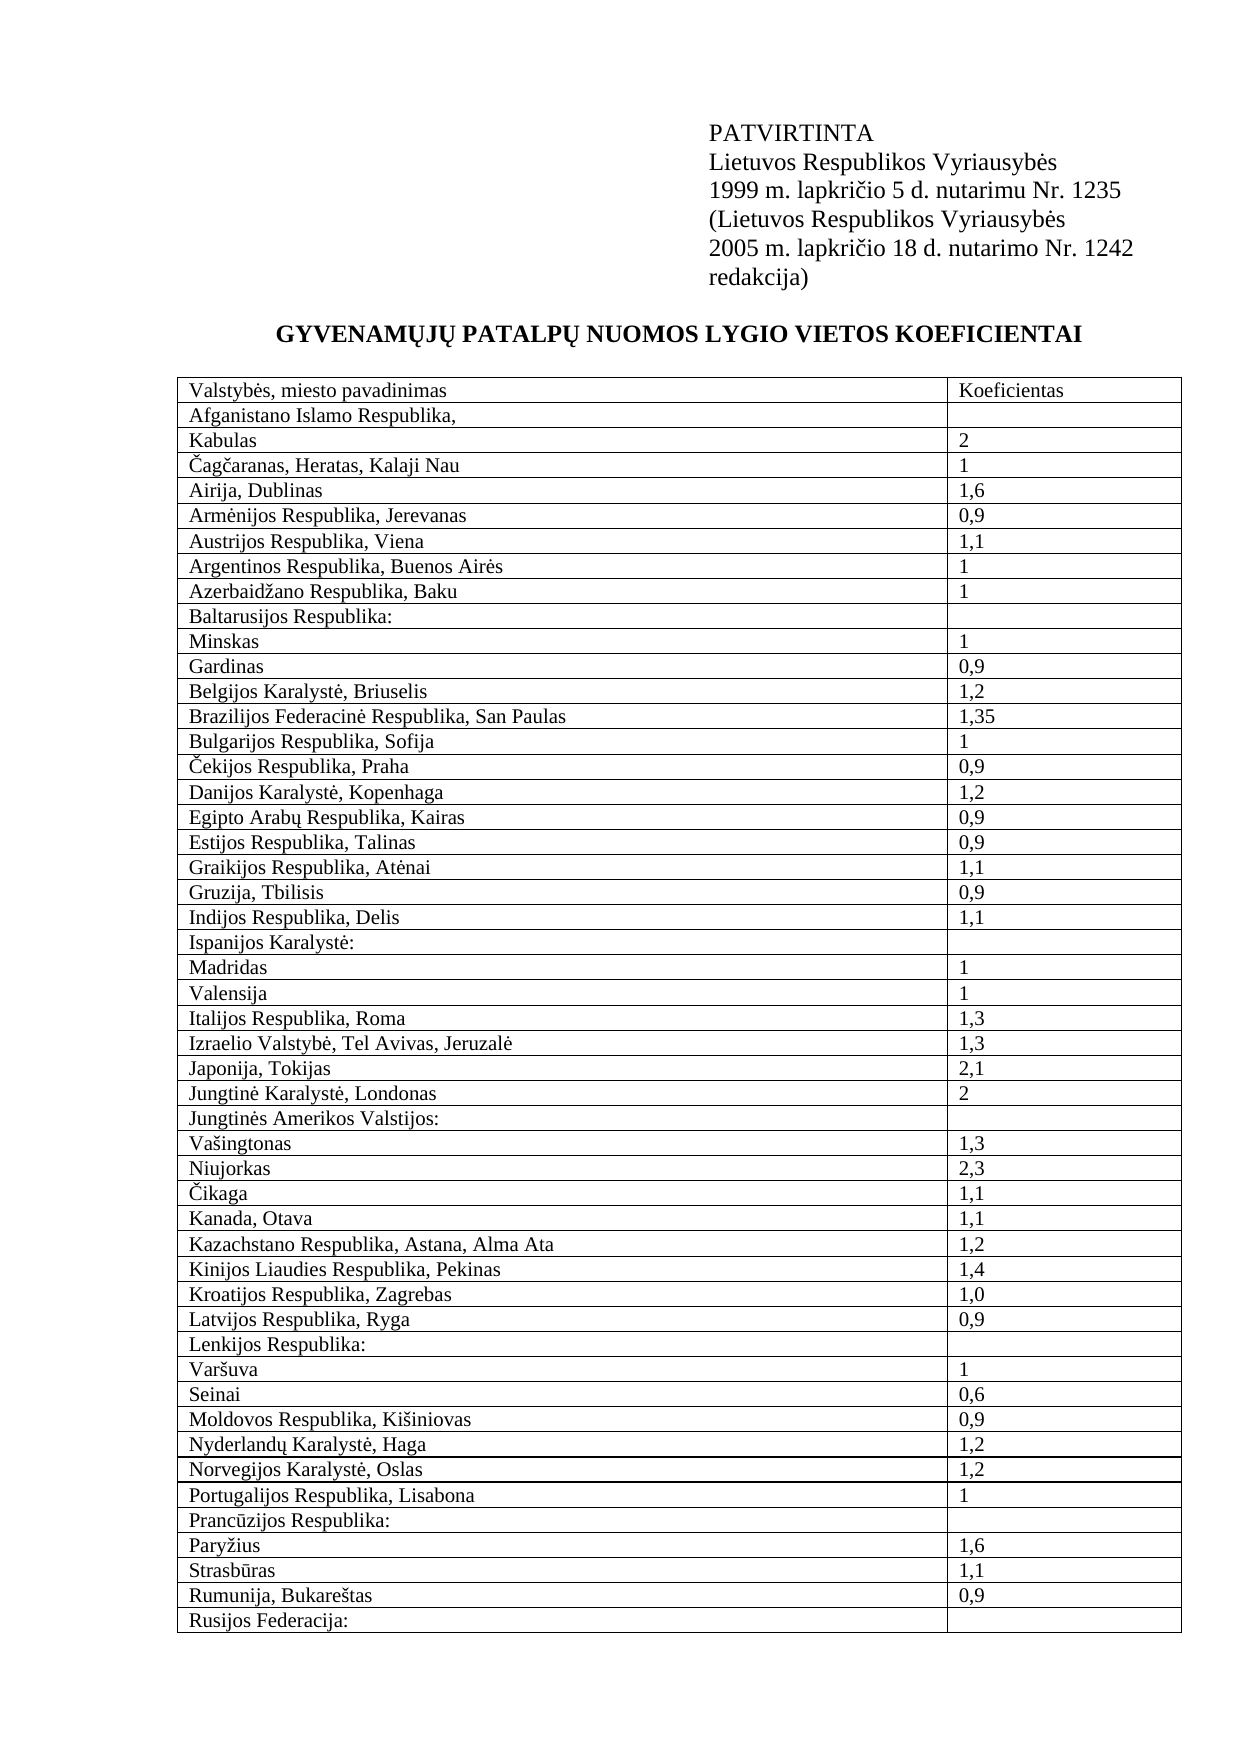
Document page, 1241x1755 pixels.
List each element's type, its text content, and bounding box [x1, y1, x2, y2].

text (Lietuvos Respublikos Vyriausybės [177, 204, 1181, 233]
table_cell 1,2 [948, 1432, 1181, 1456]
table_cell Kinijos Liaudies Respublika, Pekinas [178, 1257, 947, 1281]
table_cell 1,1 [948, 529, 1181, 553]
table_cell Brazilijos Federacinė Respublika, San Paulas [178, 704, 947, 728]
table_cell Indijos Respublika, Delis [178, 905, 947, 929]
table_cell 2,1 [948, 1056, 1181, 1080]
table_cell 1,1 [948, 905, 1181, 929]
table_cell 1 [948, 729, 1181, 753]
table_cell Afganistano Islamo Respublika, [178, 403, 947, 427]
table_cell 1,1 [948, 1206, 1181, 1230]
table_cell Airija, Dublinas [178, 478, 947, 502]
table_cell Gardinas [178, 654, 947, 678]
table_cell 0,9 [948, 755, 1181, 778]
table_cell Lenkijos Respublika: [178, 1332, 947, 1356]
table_cell 0,9 [948, 830, 1181, 854]
table_cell Danijos Karalystė, Kopenhaga [178, 780, 947, 804]
table_cell Kanada, Otava [178, 1206, 947, 1230]
table_cell Valensija [178, 980, 947, 1004]
table_cell 1,2 [948, 1231, 1181, 1256]
table_cell Estijos Respublika, Talinas [178, 830, 947, 854]
table_cell Belgijos Karalystė, Briuselis [178, 679, 947, 703]
table_cell 1 [948, 955, 1181, 979]
table_cell 2 [948, 428, 1181, 452]
table_cell 0,9 [948, 504, 1181, 527]
table_cell Izraelio Valstybė, Tel Avivas, Jeruzalė [178, 1031, 947, 1055]
table_cell Italijos Respublika, Roma [178, 1006, 947, 1029]
table_header Valstybės, miesto pavadinimas [178, 378, 947, 402]
table_cell Jungtinės Amerikos Valstijos: [178, 1106, 947, 1130]
table_cell 1 [948, 453, 1181, 477]
table_cell 1,1 [948, 1558, 1181, 1582]
table_cell Paryžius [178, 1533, 947, 1557]
table_cell Portugalijos Respublika, Lisabona [178, 1483, 947, 1507]
table_cell Moldovos Respublika, Kišiniovas [178, 1407, 947, 1431]
table_cell Argentinos Respublika, Buenos Airės [178, 554, 947, 578]
table_cell Seinai [178, 1382, 947, 1406]
table_cell Bulgarijos Respublika, Sofija [178, 729, 947, 753]
table_cell [948, 1332, 1181, 1356]
table_cell Varšuva [178, 1357, 947, 1381]
table_cell 0,9 [948, 654, 1181, 678]
table_cell Austrijos Respublika, Viena [178, 529, 947, 553]
text redakcija) [177, 262, 1181, 291]
table_cell 1 [948, 1357, 1181, 1381]
table_cell 1 [948, 629, 1181, 653]
table_cell Jungtinė Karalystė, Londonas [178, 1081, 947, 1105]
table_cell 2 [948, 1081, 1181, 1105]
table_cell Norvegijos Karalystė, Oslas [178, 1458, 947, 1481]
table_cell Japonija, Tokijas [178, 1056, 947, 1080]
text Lietuvos Respublikos Vyriausybės [177, 147, 1181, 176]
table_cell [948, 1608, 1181, 1632]
table_cell Kroatijos Respublika, Zagrebas [178, 1282, 947, 1306]
table_cell Armėnijos Respublika, Jerevanas [178, 504, 947, 527]
table_cell [948, 1106, 1181, 1130]
table_cell 1,6 [948, 1533, 1181, 1557]
table_cell Graikijos Respublika, Atėnai [178, 855, 947, 879]
table_cell 1 [948, 554, 1181, 578]
table_cell 1,4 [948, 1257, 1181, 1281]
table_cell 2,3 [948, 1156, 1181, 1180]
table_cell 1,35 [948, 704, 1181, 728]
table_cell Azerbaidžano Respublika, Baku [178, 579, 947, 603]
table_cell 1 [948, 980, 1181, 1004]
table_cell [948, 930, 1181, 954]
table_cell Prancūzijos Respublika: [178, 1508, 947, 1532]
table_cell [948, 403, 1181, 427]
table_cell Kazachstano Respublika, Astana, Alma Ata [178, 1231, 947, 1256]
table_cell [948, 1508, 1181, 1532]
table_cell Ispanijos Karalystė: [178, 930, 947, 954]
table_cell 0,9 [948, 1583, 1181, 1607]
table_cell Baltarusijos Respublika: [178, 604, 947, 628]
table_header Koeficientas [948, 378, 1181, 402]
text PATVIRTINTA [177, 118, 1181, 147]
table_cell 1,3 [948, 1006, 1181, 1029]
table_cell 0,6 [948, 1382, 1181, 1406]
table_cell Čikaga [178, 1181, 947, 1205]
table_cell Madridas [178, 955, 947, 979]
table_cell Gruzija, Tbilisis [178, 880, 947, 904]
table_cell [948, 604, 1181, 628]
table_cell 1,1 [948, 855, 1181, 879]
table_cell Rusijos Federacija: [178, 1608, 947, 1632]
table_cell Čagčaranas, Heratas, Kalaji Nau [178, 453, 947, 477]
table_cell 1,2 [948, 780, 1181, 804]
table_cell 1,2 [948, 679, 1181, 703]
table_cell Kabulas [178, 428, 947, 452]
table_cell Rumunija, Bukareštas [178, 1583, 947, 1607]
table_cell Čekijos Respublika, Praha [178, 755, 947, 778]
table_cell Niujorkas [178, 1156, 947, 1180]
table_cell Egipto Arabų Respublika, Kairas [178, 805, 947, 829]
table_cell 1 [948, 579, 1181, 603]
table_cell 1 [948, 1483, 1181, 1507]
table_cell 0,9 [948, 805, 1181, 829]
table_cell Minskas [178, 629, 947, 653]
table_cell 0,9 [948, 880, 1181, 904]
table_cell Strasbūras [178, 1558, 947, 1582]
text 1999 m. lapkričio 5 d. nutarimu Nr. 1235 [177, 176, 1181, 204]
table_cell Latvijos Respublika, Ryga [178, 1307, 947, 1331]
table_cell 0,9 [948, 1307, 1181, 1331]
table_cell 0,9 [948, 1407, 1181, 1431]
text 2005 m. lapkričio 18 d. nutarimo Nr. 1242 [177, 233, 1181, 262]
table_cell 1,3 [948, 1131, 1181, 1155]
table_cell Nyderlandų Karalystė, Haga [178, 1432, 947, 1456]
table_cell 1,3 [948, 1031, 1181, 1055]
text GYVENAMŲJŲ PATALPŲ NUOMOS LYGIO VIETOS KOEFICIENTAI [177, 319, 1181, 348]
table_cell 1,1 [948, 1181, 1181, 1205]
table_cell Vašingtonas [178, 1131, 947, 1155]
table_cell 1,0 [948, 1282, 1181, 1306]
table_cell 1,2 [948, 1458, 1181, 1481]
table_cell 1,6 [948, 478, 1181, 502]
